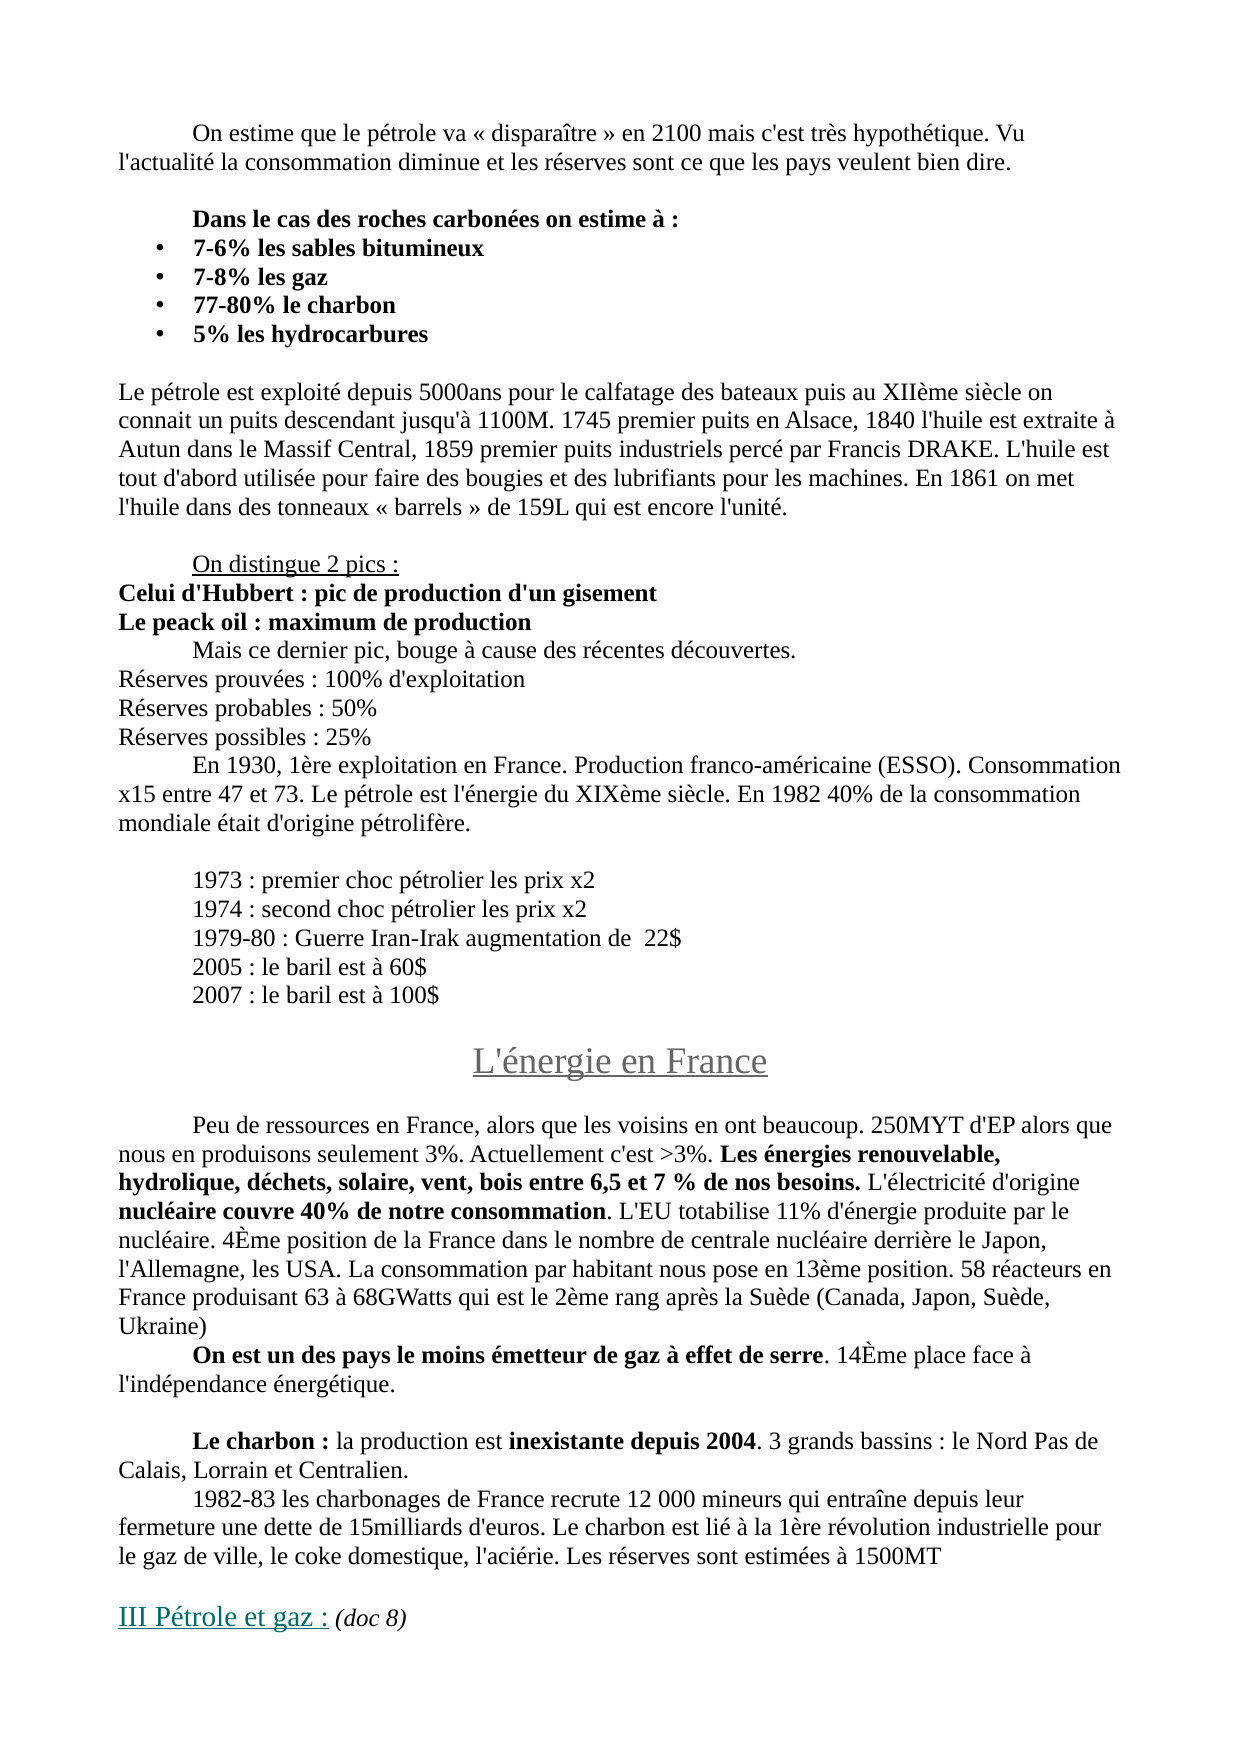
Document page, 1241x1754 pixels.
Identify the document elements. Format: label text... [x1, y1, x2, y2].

text Le pétrole est exploité depuis 5000ans pour le calfatage des bateaux puis au XIIème siècle on connait un puits descendant jusqu'à 1100M. 1745 premier puits en Alsace, 1840 l'huile est extraite à Autun dans le Massif Central, 1859 premier puits industriels percé par Francis DRAKE. L'huile est tout d'abord utilisée pour faire des bougies et des lubrifiants pour les machines. En 1861 on met l'huile dans des tonneaux « barrels » de 159L qui est encore l'unité. [118, 377, 1122, 521]
text 2005 : le baril est à 60$ [118, 952, 1122, 981]
text Dans le cas des roches carbonées on estime à : [118, 204, 1122, 233]
text Celui d'Hubbert : pic de production d'un gisement [118, 578, 1122, 607]
text En 1930, 1ère exploitation en France. Production franco-américaine (ESSO). Consommation x15 entre 47 et 73. Le pétrole est l'énergie du XIXème siècle. En 1982 40% de la consommation mondiale était d'origine pétrolifère. [118, 751, 1122, 837]
text On estime que le pétrole va « disparaître » en 2100 mais c'est très hypothétique. Vu l'actualité la consommation diminue et les réserves sont ce que les pays veulent bien dire. [118, 118, 1122, 176]
text 1982-83 les charbonages de France recrute 12 000 mineurs qui entraîne depuis leur fermeture une dette de 15milliards d'euros. Le charbon est lié à la 1ère révolution industrielle pour le gaz de ville, le coke domestique, l'aciérie. Les réserves sont estimées à 1500MT [118, 1484, 1122, 1570]
text On est un des pays le moins émetteur de gaz à effet de serre. 14Ème place face à l'indépendance énergétique. [118, 1340, 1122, 1397]
text Le peack oil : maximum de production [118, 607, 1122, 636]
text L'énergie en France [118, 1038, 1122, 1081]
text Réserves prouvées : 100% d'exploitation [118, 664, 1122, 693]
list 5% les hydrocarbures [156, 319, 1122, 348]
text 1973 : premier choc pétrolier les prix x2 [118, 866, 1122, 894]
text 1974 : second choc pétrolier les prix x2 [118, 894, 1122, 923]
text On distingue 2 pics : [118, 549, 1122, 578]
text Réserves probables : 50% [118, 693, 1122, 722]
text 1979-80 : Guerre Iran-Irak augmentation de 22$ [118, 923, 1122, 952]
text III Pétrole et gaz : (doc 8) [118, 1599, 1122, 1632]
text 2007 : le baril est à 100$ [118, 981, 1122, 1009]
text Le charbon : la production est inexistante depuis 2004. 3 grands bassins : le Nord Pas de Calais, Lorrain et Centralien. [118, 1426, 1122, 1484]
text Réserves possibles : 25% [118, 722, 1122, 751]
text Mais ce dernier pic, bouge à cause des récentes découvertes. [118, 636, 1122, 664]
list 77-80% le charbon [156, 291, 1122, 319]
text Peu de ressources en France, alors que les voisins en ont beaucoup. 250MYT d'EP alors que nous en produisons seulement 3%. Actuellement c'est >3%. Les énergies renouvelable, hydrolique, déchets, solaire, vent, bois entre 6,5 et 7 % de nos besoins. L'électricité d'origine nucléaire couvre 40% de notre consommation. L'EU totabilise 11% d'énergie produite par le nucléaire. 4Ème position de la France dans le nombre de centrale nucléaire derrière le Japon, l'Allemagne, les USA. La consommation par habitant nous pose en 13ème position. 58 réacteurs en France produisant 63 à 68GWatts qui est le 2ème rang après la Suède (Canada, Japon, Suède, Ukraine) [118, 1110, 1122, 1340]
list 7-8% les gaz [156, 262, 1122, 291]
list 7-6% les sables bitumineux [156, 233, 1122, 262]
